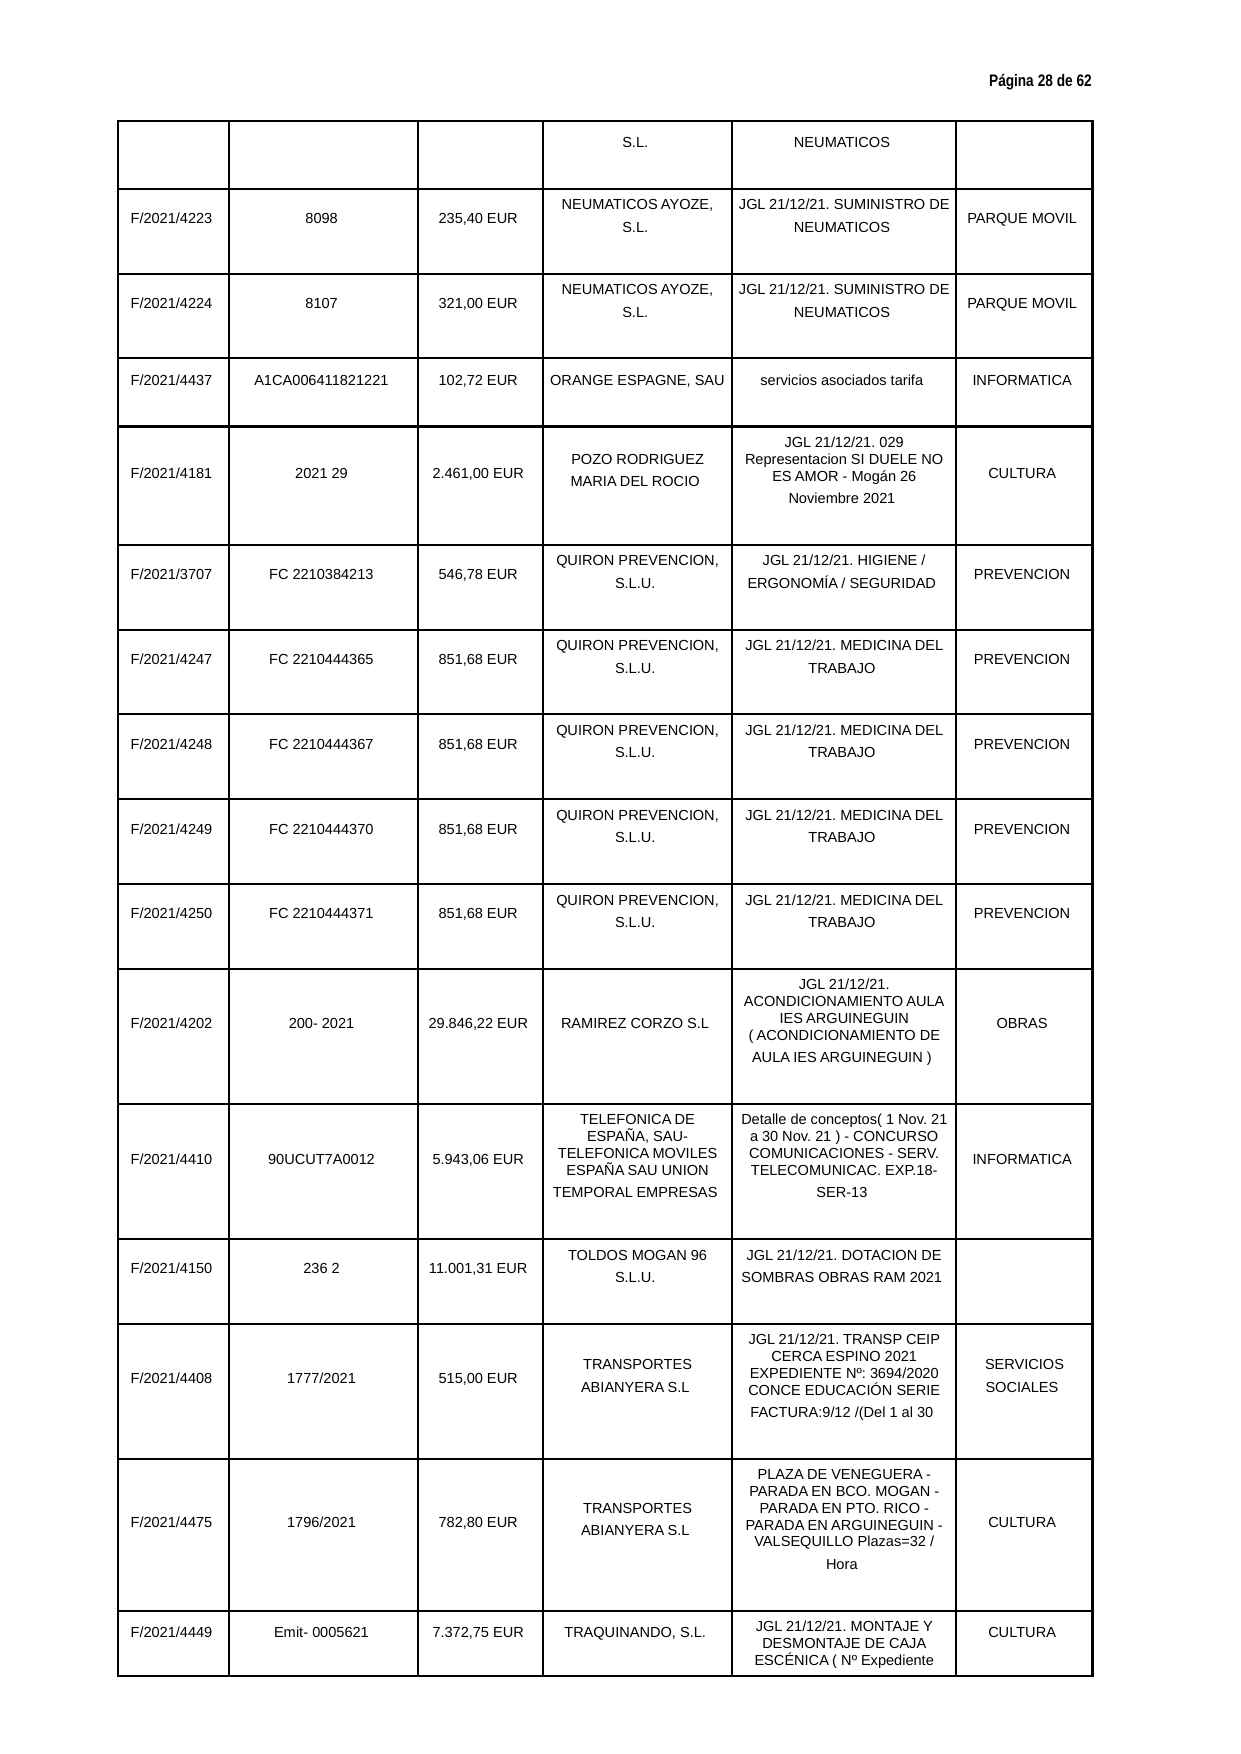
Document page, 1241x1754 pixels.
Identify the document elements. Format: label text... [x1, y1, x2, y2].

table_cell F/2021/4181 [119, 428, 228, 544]
table_cell F/2021/3707 [119, 546, 228, 628]
table_cell NEUMATICOS AYOZE, S.L. [544, 190, 731, 272]
table_cell POZO RODRIGUEZ MARIA DEL ROCIO [544, 428, 731, 544]
table_cell CULTURA [957, 1612, 1091, 1674]
table_cell PREVENCION [957, 546, 1091, 628]
table_cell CULTURA [957, 1460, 1091, 1609]
table_cell QUIRON PREVENCION, S.L.U. [544, 631, 731, 713]
table_cell TRAQUINANDO, S.L. [544, 1612, 731, 1674]
table_cell 8107 [230, 275, 417, 357]
table_cell TOLDOS MOGAN 96 S.L.U. [544, 1240, 731, 1323]
table_cell JGL 21/12/21. MEDICINA DEL TRABAJO [733, 715, 955, 798]
table_cell [957, 122, 1091, 188]
table_cell JGL 21/12/21. MEDICINA DEL TRABAJO [733, 631, 955, 713]
table_cell servicios asociados tarifa [733, 359, 955, 425]
table_cell TRANSPORTES ABIANYERA S.L [544, 1325, 731, 1458]
table_cell F/2021/4249 [119, 800, 228, 883]
table_cell FC 2210384213 [230, 546, 417, 628]
table_cell QUIRON PREVENCION, S.L.U. [544, 546, 731, 628]
table_cell RAMIREZ CORZO S.L [544, 970, 731, 1103]
table_cell 851,68 EUR [419, 631, 542, 713]
table_cell JGL 21/12/21. MONTAJE Y DESMONTAJE DE CAJA ESCÉNICA ( Nº Expediente [733, 1612, 955, 1674]
table_cell NEUMATICOS AYOZE, S.L. [544, 275, 731, 357]
table_cell 851,68 EUR [419, 800, 542, 883]
table_cell 11.001,31 EUR [419, 1240, 542, 1323]
table_cell JGL 21/12/21. HIGIENE / ERGONOMÍA / SEGURIDAD [733, 546, 955, 628]
table_cell F/2021/4408 [119, 1325, 228, 1458]
table_cell SERVICIOS SOCIALES [957, 1325, 1091, 1458]
table_cell TRANSPORTES ABIANYERA S.L [544, 1460, 731, 1609]
table_cell 851,68 EUR [419, 715, 542, 798]
table_cell 200- 2021 [230, 970, 417, 1103]
table_cell A1CA006411821221 [230, 359, 417, 425]
table_cell F/2021/4248 [119, 715, 228, 798]
table_cell 1796/2021 [230, 1460, 417, 1609]
table_cell 546,78 EUR [419, 546, 542, 628]
table_cell F/2021/4224 [119, 275, 228, 357]
table_cell OBRAS [957, 970, 1091, 1103]
table_cell FC 2210444365 [230, 631, 417, 713]
table_cell JGL 21/12/21. TRANSP CEIP CERCA ESPINO 2021 EXPEDIENTE Nº: 3694/2020 CONCE EDUCACIÓN SERIE FACTURA:9/12 /(Del 1 al 30 [733, 1325, 955, 1458]
table_cell F/2021/4250 [119, 885, 228, 968]
table_cell F/2021/4223 [119, 190, 228, 272]
table_cell FC 2210444367 [230, 715, 417, 798]
table_cell 5.943,06 EUR [419, 1105, 542, 1238]
table_cell JGL 21/12/21. MEDICINA DEL TRABAJO [733, 885, 955, 968]
table_cell 2021 29 [230, 428, 417, 544]
table_cell 782,80 EUR [419, 1460, 542, 1609]
table_cell ORANGE ESPAGNE, SAU [544, 359, 731, 425]
table_cell [419, 122, 542, 188]
table_cell Detalle de conceptos( 1 Nov. 21 a 30 Nov. 21 ) - CONCURSO COMUNICACIONES - SERV. TELECOMUNICAC. EXP.18-SER-13 [733, 1105, 955, 1238]
table_cell 235,40 EUR [419, 190, 542, 272]
table_cell F/2021/4475 [119, 1460, 228, 1609]
table_cell FC 2210444370 [230, 800, 417, 883]
table_cell 102,72 EUR [419, 359, 542, 425]
table_cell PREVENCION [957, 885, 1091, 968]
table_cell 236 2 [230, 1240, 417, 1323]
table_cell TELEFONICA DE ESPAÑA, SAU-TELEFONICA MOVILES ESPAÑA SAU UNION TEMPORAL EMPRESAS [544, 1105, 731, 1238]
table_cell F/2021/4410 [119, 1105, 228, 1238]
table_cell 8098 [230, 190, 417, 272]
table_cell JGL 21/12/21. MEDICINA DEL TRABAJO [733, 800, 955, 883]
table_cell JGL 21/12/21. 029 Representacion SI DUELE NO ES AMOR - Mogán 26 Noviembre 2021 [733, 428, 955, 544]
table_cell JGL 21/12/21. DOTACION DE SOMBRAS OBRAS RAM 2021 [733, 1240, 955, 1323]
table_cell PREVENCION [957, 715, 1091, 798]
table_cell PREVENCION [957, 631, 1091, 713]
table_cell JGL 21/12/21. ACONDICIONAMIENTO AULA IES ARGUINEGUIN ( ACONDICIONAMIENTO DE AULA IES ARGUINEGUIN ) [733, 970, 955, 1103]
table_cell JGL 21/12/21. SUMINISTRO DE NEUMATICOS [733, 190, 955, 272]
table_cell S.L. [544, 122, 731, 188]
table_cell Emit- 0005621 [230, 1612, 417, 1674]
table_cell 321,00 EUR [419, 275, 542, 357]
table_cell INFORMATICA [957, 1105, 1091, 1238]
table_cell F/2021/4437 [119, 359, 228, 425]
table_cell QUIRON PREVENCION, S.L.U. [544, 800, 731, 883]
table_cell QUIRON PREVENCION, S.L.U. [544, 715, 731, 798]
table_cell PARQUE MOVIL [957, 275, 1091, 357]
table_cell QUIRON PREVENCION, S.L.U. [544, 885, 731, 968]
table_cell F/2021/4202 [119, 970, 228, 1103]
table_cell 851,68 EUR [419, 885, 542, 968]
table_cell 7.372,75 EUR [419, 1612, 542, 1674]
table_cell 29.846,22 EUR [419, 970, 542, 1103]
table_cell 90UCUT7A0012 [230, 1105, 417, 1238]
table_cell PREVENCION [957, 800, 1091, 883]
table_cell FC 2210444371 [230, 885, 417, 968]
table_cell F/2021/4449 [119, 1612, 228, 1674]
table_cell CULTURA [957, 428, 1091, 544]
table_cell NEUMATICOS [733, 122, 955, 188]
table_cell PARQUE MOVIL [957, 190, 1091, 272]
table_cell [230, 122, 417, 188]
table_cell F/2021/4247 [119, 631, 228, 713]
table_cell JGL 21/12/21. SUMINISTRO DE NEUMATICOS [733, 275, 955, 357]
table_cell 515,00 EUR [419, 1325, 542, 1458]
table_cell 2.461,00 EUR [419, 428, 542, 544]
table_cell INFORMATICA [957, 359, 1091, 425]
table_cell [957, 1240, 1091, 1323]
table_cell [119, 122, 228, 188]
table_cell PLAZA DE VENEGUERA - PARADA EN BCO. MOGAN - PARADA EN PTO. RICO - PARADA EN ARGUINEGUIN - VALSEQUILLO Plazas=32 / Hora [733, 1460, 955, 1609]
table_cell 1777/2021 [230, 1325, 417, 1458]
table_cell F/2021/4150 [119, 1240, 228, 1323]
